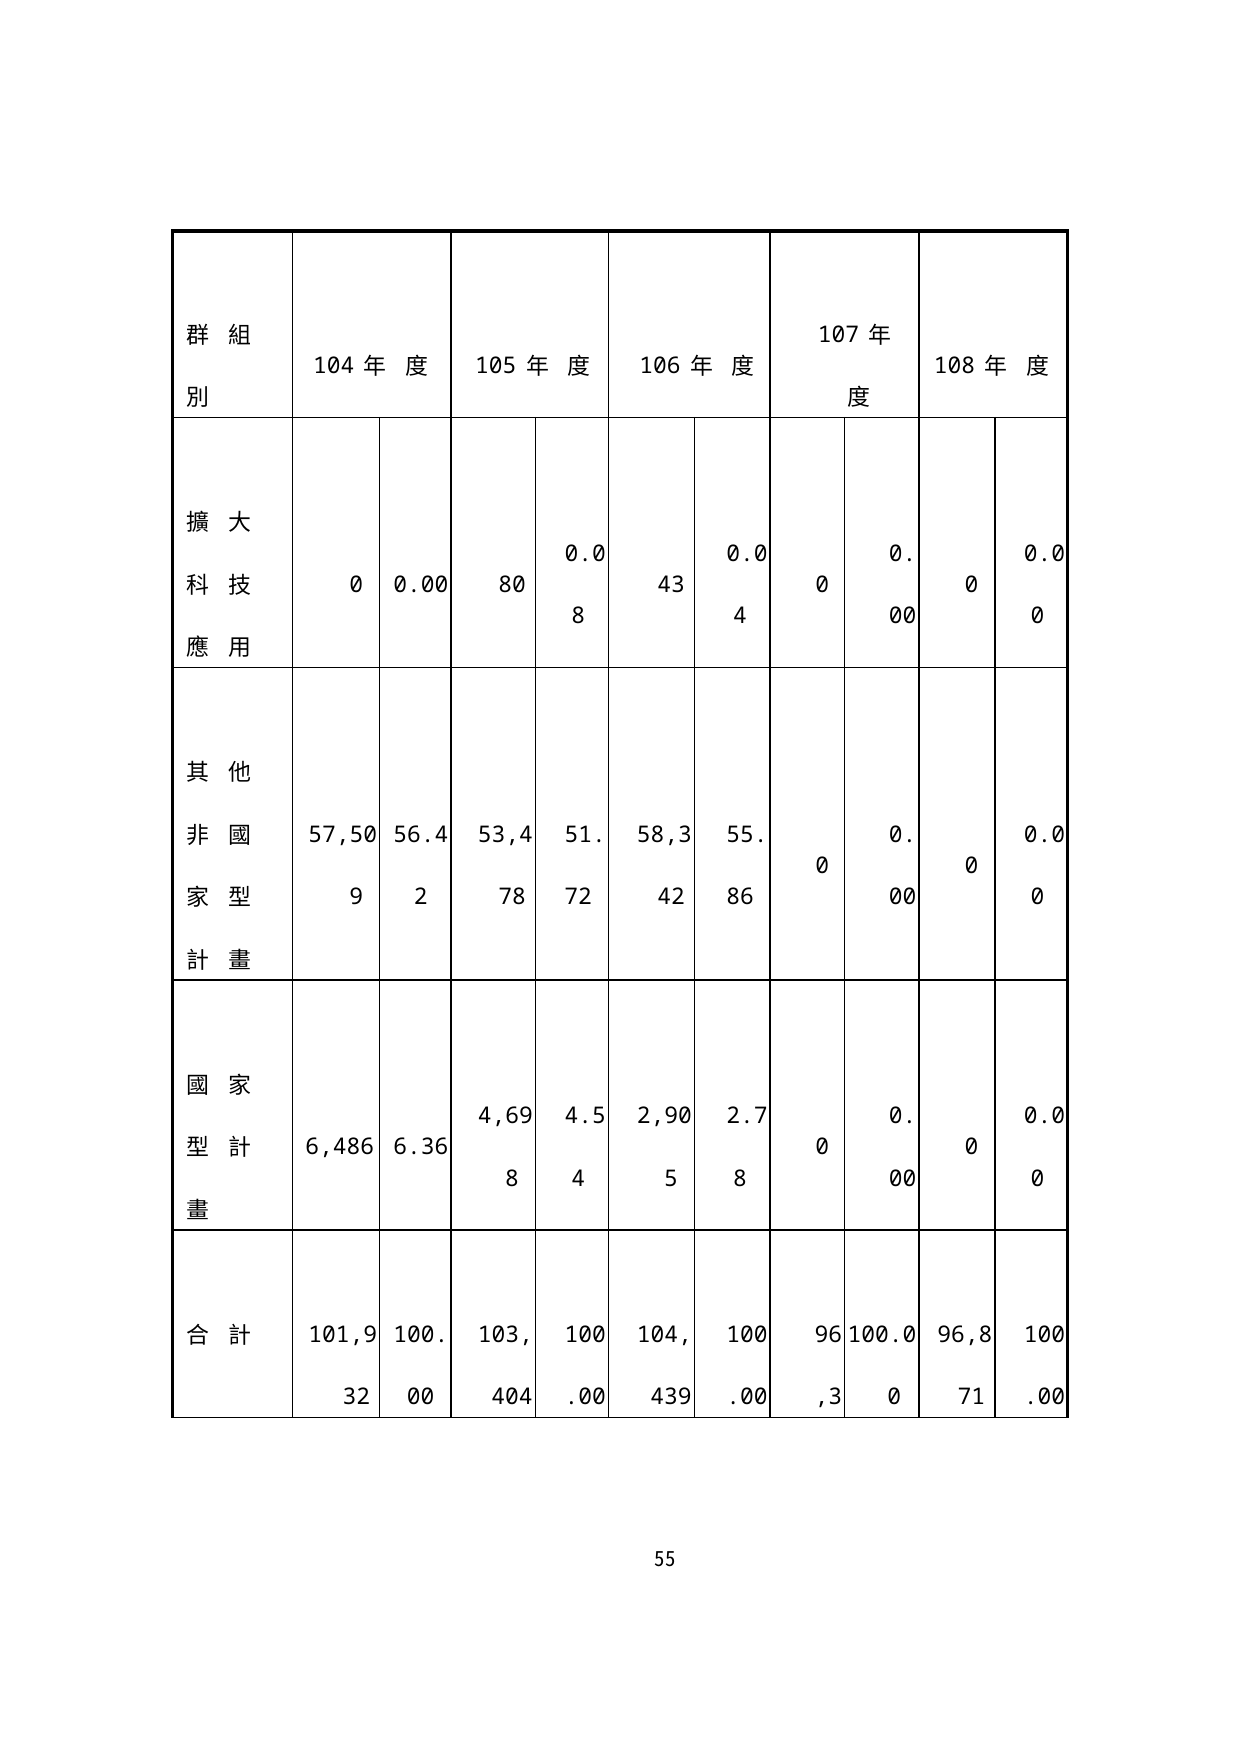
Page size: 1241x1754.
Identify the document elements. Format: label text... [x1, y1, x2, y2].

table_cell 0 [771, 981, 844, 1229]
table_cell 擴大科技應用 [174, 418, 292, 667]
table_cell 58,342 [609, 668, 694, 979]
table_cell 80 [452, 418, 535, 667]
table_cell 國家型計畫 [174, 981, 292, 1229]
table_header 群組別 [174, 233, 292, 417]
table_cell 0.00 [845, 418, 918, 667]
table_cell 0 [920, 981, 994, 1229]
table_cell 2.78 [695, 981, 769, 1229]
table_cell 0.00 [845, 668, 918, 979]
table_cell 96,3 [771, 1231, 844, 1417]
table_cell 43 [609, 418, 694, 667]
table_header 108年度 [920, 233, 1066, 417]
table_header 105年度 [452, 233, 608, 417]
table_header 106年度 [609, 233, 769, 417]
table_cell 0 [920, 418, 994, 667]
table_cell 55.86 [695, 668, 769, 979]
table_cell 2,905 [609, 981, 694, 1229]
table_cell 100.00 [695, 1231, 769, 1417]
table_header 107年度 [771, 233, 918, 417]
table_cell 57,509 [293, 668, 379, 979]
table_cell 0 [771, 668, 844, 979]
table_cell 51.72 [536, 668, 608, 979]
table_cell 6,486 [293, 981, 379, 1229]
table_cell 100.00 [536, 1231, 608, 1417]
table_cell 96,871 [920, 1231, 994, 1417]
table_cell 4,698 [452, 981, 535, 1229]
table_cell 100.00 [380, 1231, 450, 1417]
table_cell 0 [920, 668, 994, 979]
table_cell 0.00 [996, 981, 1066, 1229]
table_cell 0 [771, 418, 844, 667]
table_cell 0.00 [845, 981, 918, 1229]
table_cell 53,478 [452, 668, 535, 979]
table_cell 103,404 [452, 1231, 535, 1417]
table_cell 0.08 [536, 418, 608, 667]
table_cell 100.00 [996, 1231, 1066, 1417]
table_cell 101,932 [293, 1231, 379, 1417]
table_cell 4.54 [536, 981, 608, 1229]
table_cell 0.00 [380, 418, 450, 667]
table_cell 104,439 [609, 1231, 694, 1417]
table_header 104年度 [293, 233, 450, 417]
table_cell 0.00 [996, 668, 1066, 979]
table_cell 0.04 [695, 418, 769, 667]
table_cell 0.00 [996, 418, 1066, 667]
table_cell 6.36 [380, 981, 450, 1229]
table_cell 100.00 [845, 1231, 918, 1417]
table_cell 其他非國家型計畫 [174, 668, 292, 979]
table_cell 56.42 [380, 668, 450, 979]
table_cell 0 [293, 418, 379, 667]
table_cell 合計 [174, 1231, 292, 1417]
